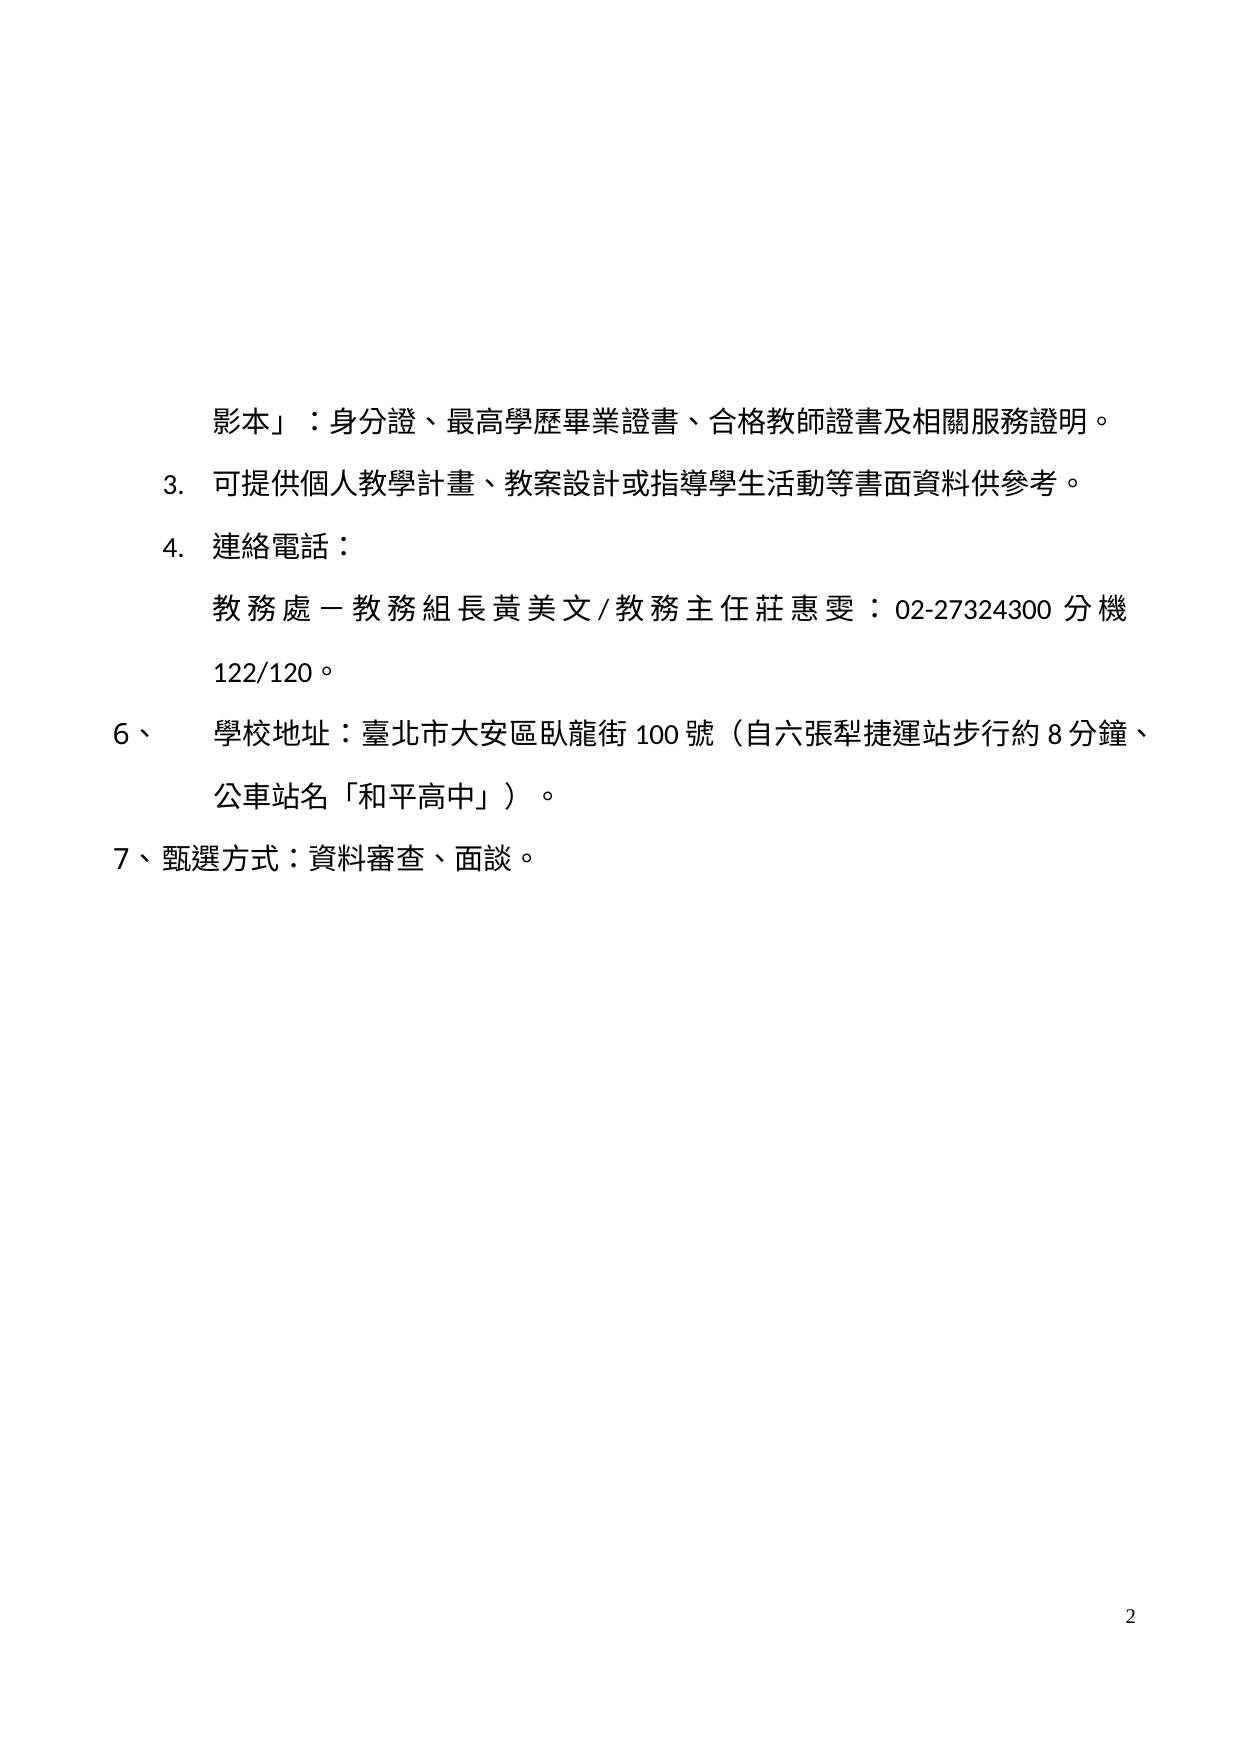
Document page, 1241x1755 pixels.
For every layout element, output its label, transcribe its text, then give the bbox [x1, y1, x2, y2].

list 連絡電話： [162, 503, 1128, 565]
list 學校地址：臺北市大安區臥龍街100號（自六張犁捷運站步行約8分鐘、公車站名「和平高中」）。 [112, 690, 1128, 815]
list 可提供個人教學計畫、教案設計或指導學生活動等書面資料供參考。 [162, 440, 1128, 503]
list 甄選方式：資料審查、面談。 [112, 815, 1128, 878]
text 教務處－教務組長黃美文/教務主任莊惠雯：02-27324300分機122/120。 [212, 565, 1128, 690]
list 影本」：身分證、最高學歷畢業證書、合格教師證書及相關服務證明。 [162, 378, 1128, 440]
